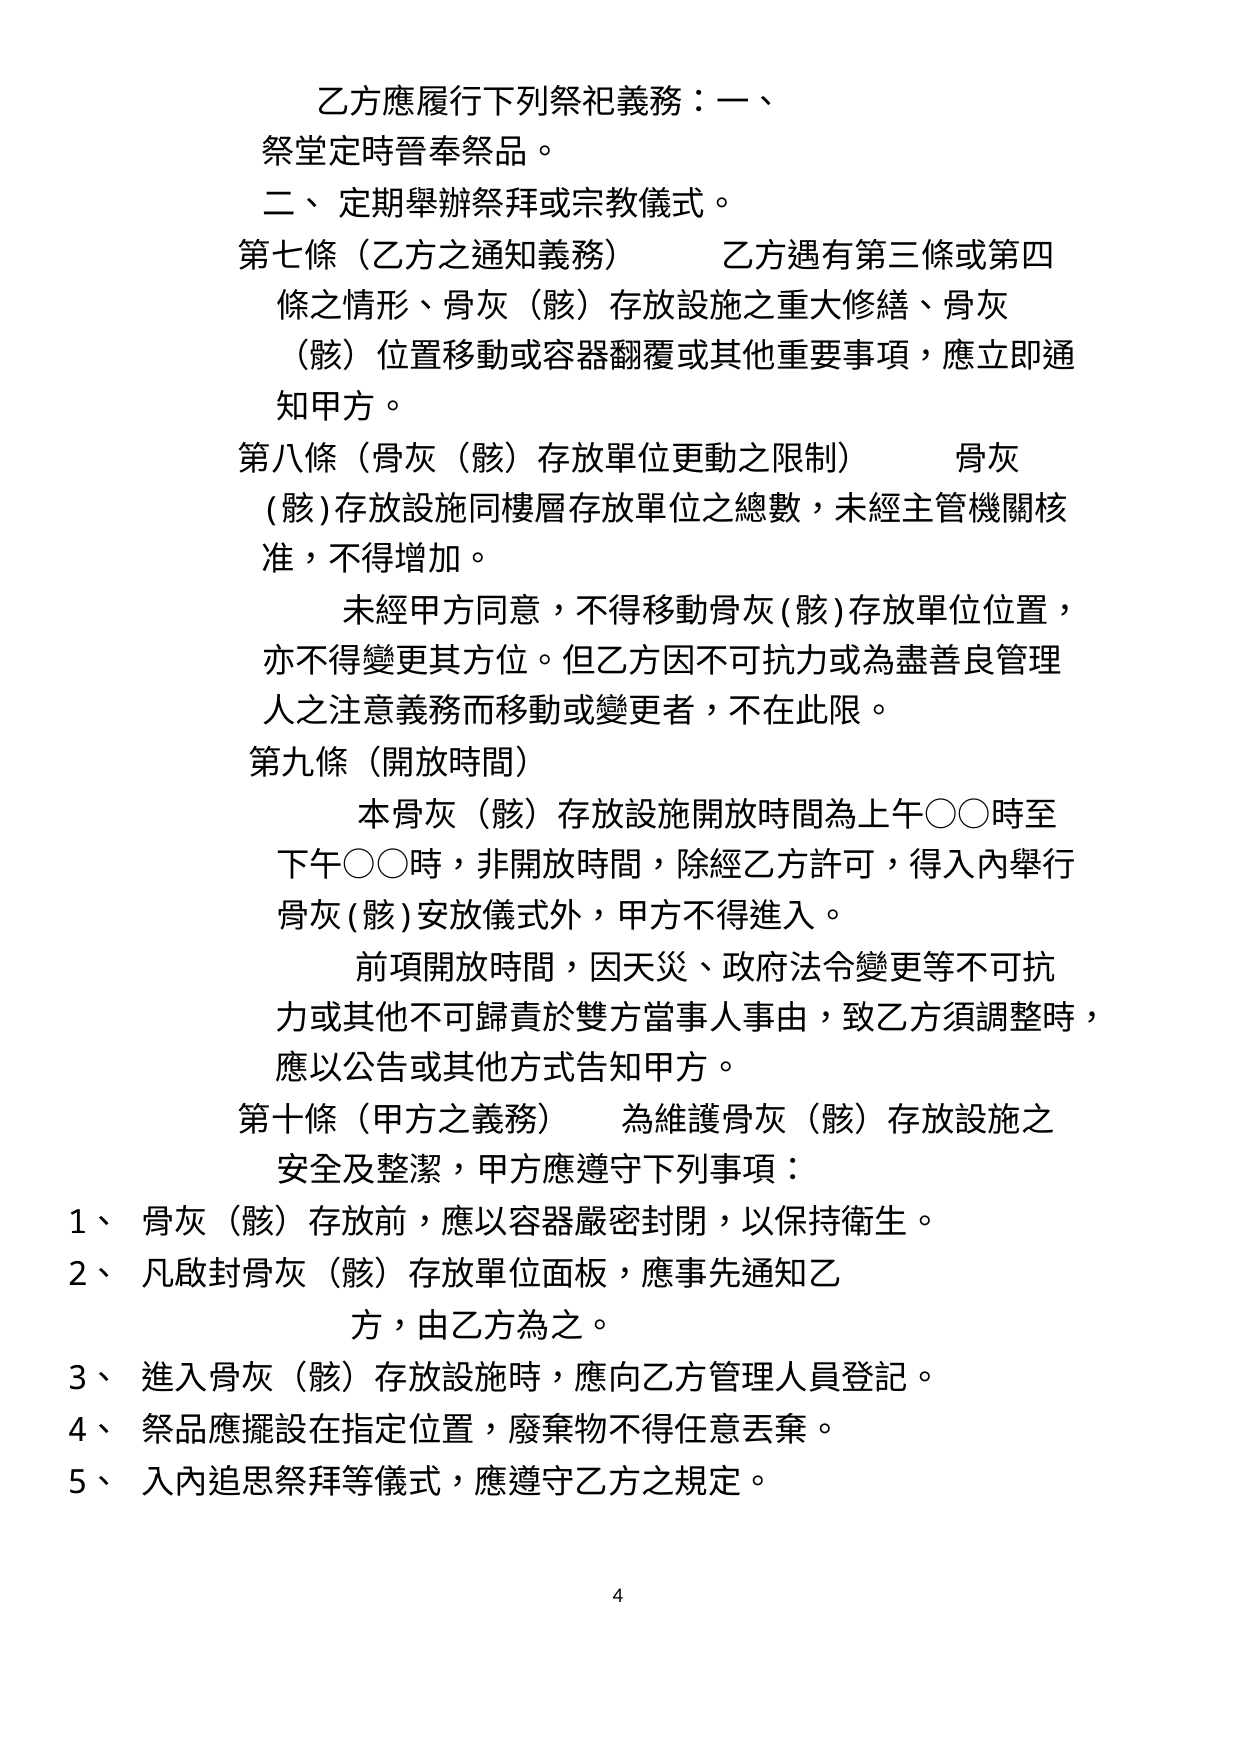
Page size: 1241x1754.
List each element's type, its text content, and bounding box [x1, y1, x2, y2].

text 二、 定期舉辦祭拜或宗教儀式。 [262, 177, 1086, 225]
text 本骨灰（骸）存放設施開放時間為上午○○時至下午○○時，非開放時間，除經乙方許可，得入內舉行骨灰(骸)安放儀式外，甲方不得進入。 [237, 788, 1086, 937]
text 第八條（骨灰（骸）存放單位更動之限制） 骨灰(骸)存放設施同樓層存放單位之總數，未經主管機關核准，不得增加。 [237, 431, 1086, 580]
text 未經甲方同意，不得移動骨灰(骸)存放單位位置，亦不得變更其方位。但乙方因不可抗力或為盡善良管理人之注意義務而移動或變更者，不在此限。 [262, 583, 1086, 732]
text 第十條（甲方之義務） 為維護骨灰（骸）存放設施之安全及整潔，甲方應遵守下列事項： [237, 1093, 1086, 1191]
list 進入骨灰（骸）存放設施時，應向乙方管理人員登記。 [67, 1351, 1086, 1399]
text 方，由乙方為之。 [141, 1299, 616, 1347]
list 祭品應擺設在指定位置，廢棄物不得任意丟棄。 [67, 1403, 1086, 1451]
text 前項開放時間，因天災、政府法令變更等不可抗力或其他不可歸責於雙方當事人事由，致乙方須調整時，應以公告或其他方式告知甲方。 [276, 940, 1086, 1089]
list 凡啟封骨灰（骸）存放單位面板，應事先通知乙 [67, 1247, 1086, 1295]
list 骨灰（骸）存放前，應以容器嚴密封閉，以保持衛生。 [67, 1195, 1086, 1243]
text 第七條（乙方之通知義務） 乙方遇有第三條或第四條之情形、骨灰（骸）存放設施之重大修繕、骨灰（骸）位置移動或容器翻覆或其他重要事項，應立即通知甲方。 [237, 229, 1086, 428]
text 第九條（開放時間） [188, 736, 1086, 784]
text 乙方應履行下列祭祀義務：一、 祭堂定時晉奉祭品。 [261, 75, 792, 173]
list 入內追思祭拜等儀式，應遵守乙方之規定。 [67, 1455, 1086, 1503]
